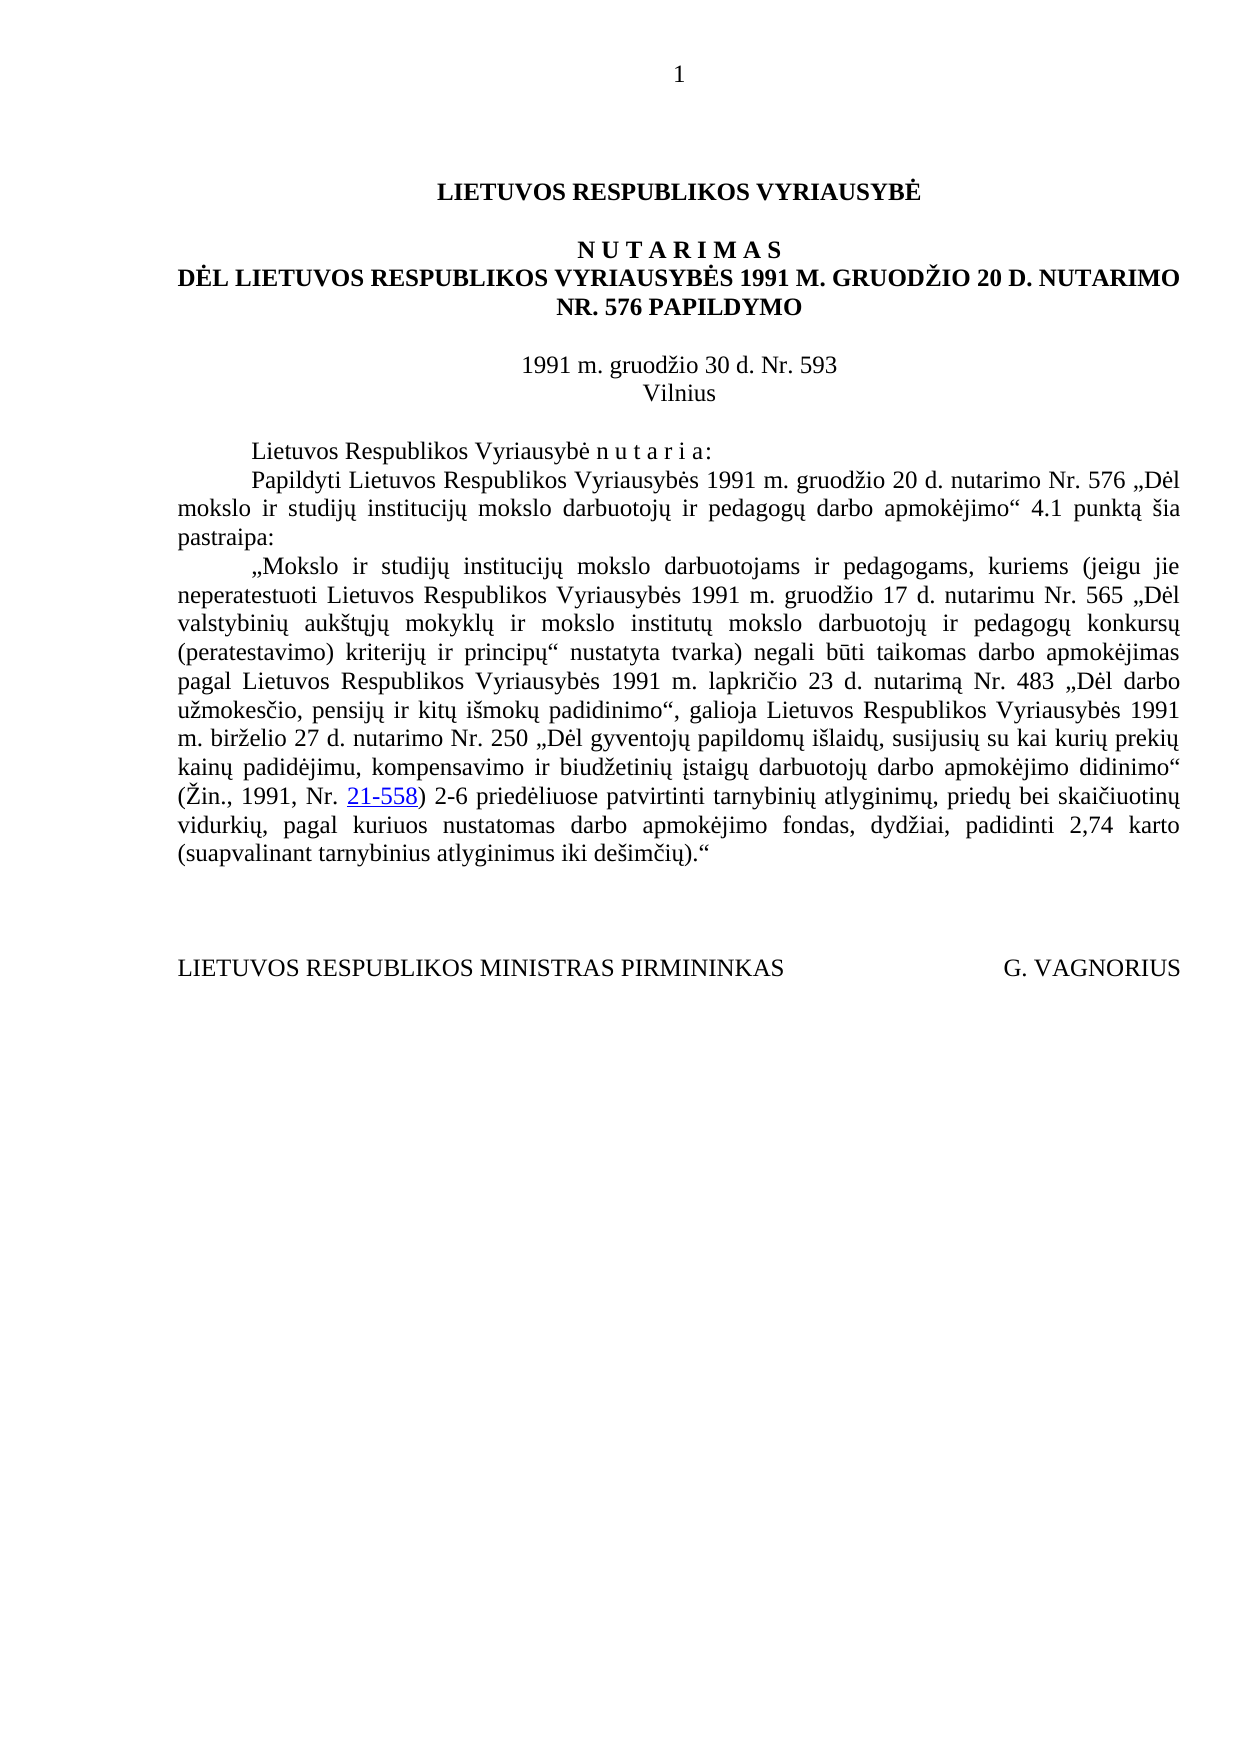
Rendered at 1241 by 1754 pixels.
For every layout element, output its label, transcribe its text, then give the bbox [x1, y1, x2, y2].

text LIETUVOS RESPUBLIKOS MINISTRAS PIRMININKAS G. VAGNORIUS [177, 953, 1181, 982]
text Vilnius [177, 378, 1181, 407]
text 1991 m. gruodžio 30 d. Nr. 593 [177, 350, 1181, 378]
text „Mokslo ir studijų institucijų mokslo darbuotojams ir pedagogams, kuriems (jeigu jie neperatestuoti Lietuvos Respublikos Vyriausybės 1991 m. gruodžio 17 d. nutarimu Nr. 565 „Dėl valstybinių aukštųjų mokyklų ir mokslo institutų mokslo darbuotojų ir pedagogų konkursų (peratestavimo) kriterijų ir principų“ nustatyta tvarka) negali būti taikomas darbo apmokėjimas pagal Lietuvos Respublikos Vyriausybės 1991 m. lapkričio 23 d. nutarimą Nr. 483 „Dėl darbo užmokesčio, pensijų ir kitų išmokų padidinimo“, galioja Lietuvos Respublikos Vyriausybės 1991 m. birželio 27 d. nutarimo Nr. 250 „Dėl gyventojų papildomų išlaidų, susijusių su kai kurių prekių kainų padidėjimu, kompensavimo ir biudžetinių įstaigų darbuotojų darbo apmokėjimo didinimo“ (Žin., 1991, Nr. 21-558) 2-6 priedėliuose patvirtinti tarnybinių atlyginimų, priedų bei skaičiuotinų vidurkių, pagal kuriuos nustatomas darbo apmokėjimo fondas, dydžiai, padidinti 2,74 karto (suapvalinant tarnybinius atlyginimus iki dešimčių).“ [177, 551, 1181, 867]
text DĖL LIETUVOS RESPUBLIKOS VYRIAUSYBĖS 1991 M. GRUODŽIO 20 D. NUTARIMO NR. 576 PAPILDYMO [177, 263, 1181, 321]
text LIETUVOS RESPUBLIKOS VYRIAUSYBĖ [177, 177, 1181, 206]
text N U T A R I M A S [177, 235, 1181, 263]
text Lietuvos Respublikos Vyriausybė nutaria: [177, 436, 1181, 465]
text Papildyti Lietuvos Respublikos Vyriausybės 1991 m. gruodžio 20 d. nutarimo Nr. 576 „Dėl mokslo ir studijų institucijų mokslo darbuotojų ir pedagogų darbo apmokėjimo“ 4.1 punktą šia pastraipa: [177, 465, 1181, 551]
